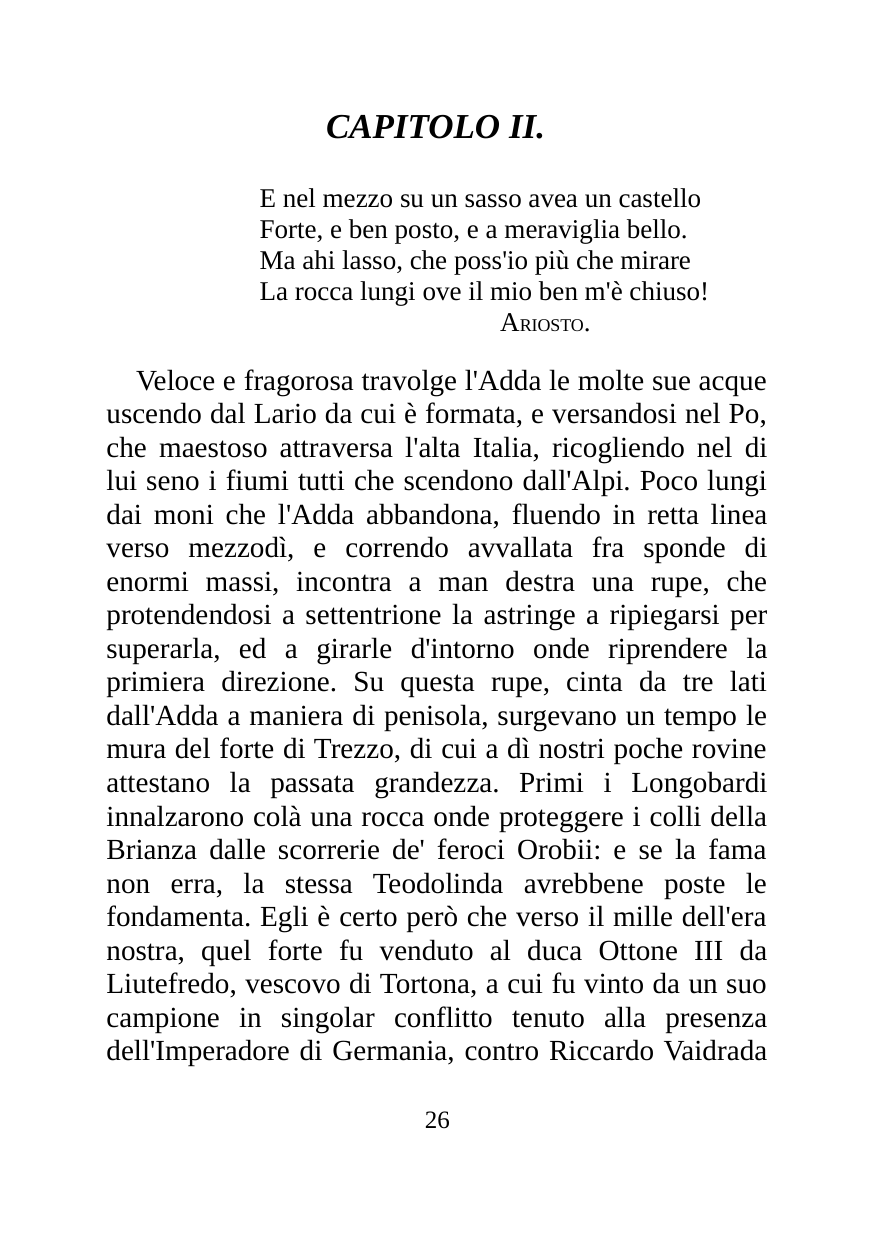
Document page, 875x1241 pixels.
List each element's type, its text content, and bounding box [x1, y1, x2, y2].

subtitle CAPITOLO II. [106, 106, 768, 146]
text Ma ahi lasso, che poss'io più che mirare [230, 244, 768, 275]
text Veloce e fragorosa travolge l'Adda le molte sue acque uscendo dal Lario da cui è formata, e versandosi nel Po, che maestoso attraversa l'alta Italia, ricogliendo nel di lui seno i fiumi tutti che scendono dall'Alpi. Poco lungi dai moni che l'Adda abbandona, fluendo in retta linea verso mezzodì, e correndo avvallata fra sponde di enormi massi, incontra a man destra una rupe, che protendendosi a settentrione la astringe a ripiegarsi per superarla, ed a girarle d'intorno onde riprendere la primiera direzione. Su questa rupe, cinta da tre lati dall'Adda a maniera di penisola, surgevano un tempo le mura del forte di Trezzo, di cui a dì nostri poche rovine attestano la passata grandezza. Primi i Longobardi innalzarono colà una rocca onde proteggere i colli della Brianza dalle scorrerie de' feroci Orobii: e se la fama non erra, la stessa Teodolinda avrebbene poste le fondamenta. Egli è certo però che verso il mille dell'era nostra, quel forte fu venduto al duca Ottone III da Liutefredo, vescovo di Tortona, a cui fu vinto da un suo campione in singolar conflitto tenuto alla presenza dell'Imperadore di Germania, contro Riccardo Vaidrada [106, 363, 768, 1067]
text E nel mezzo su un sasso avea un castello [230, 182, 768, 213]
text Forte, e ben posto, e a meraviglia bello. [230, 213, 768, 244]
text La rocca lungi ove il mio ben m'è chiuso! [230, 275, 768, 306]
text Ariosto. [500, 306, 768, 338]
